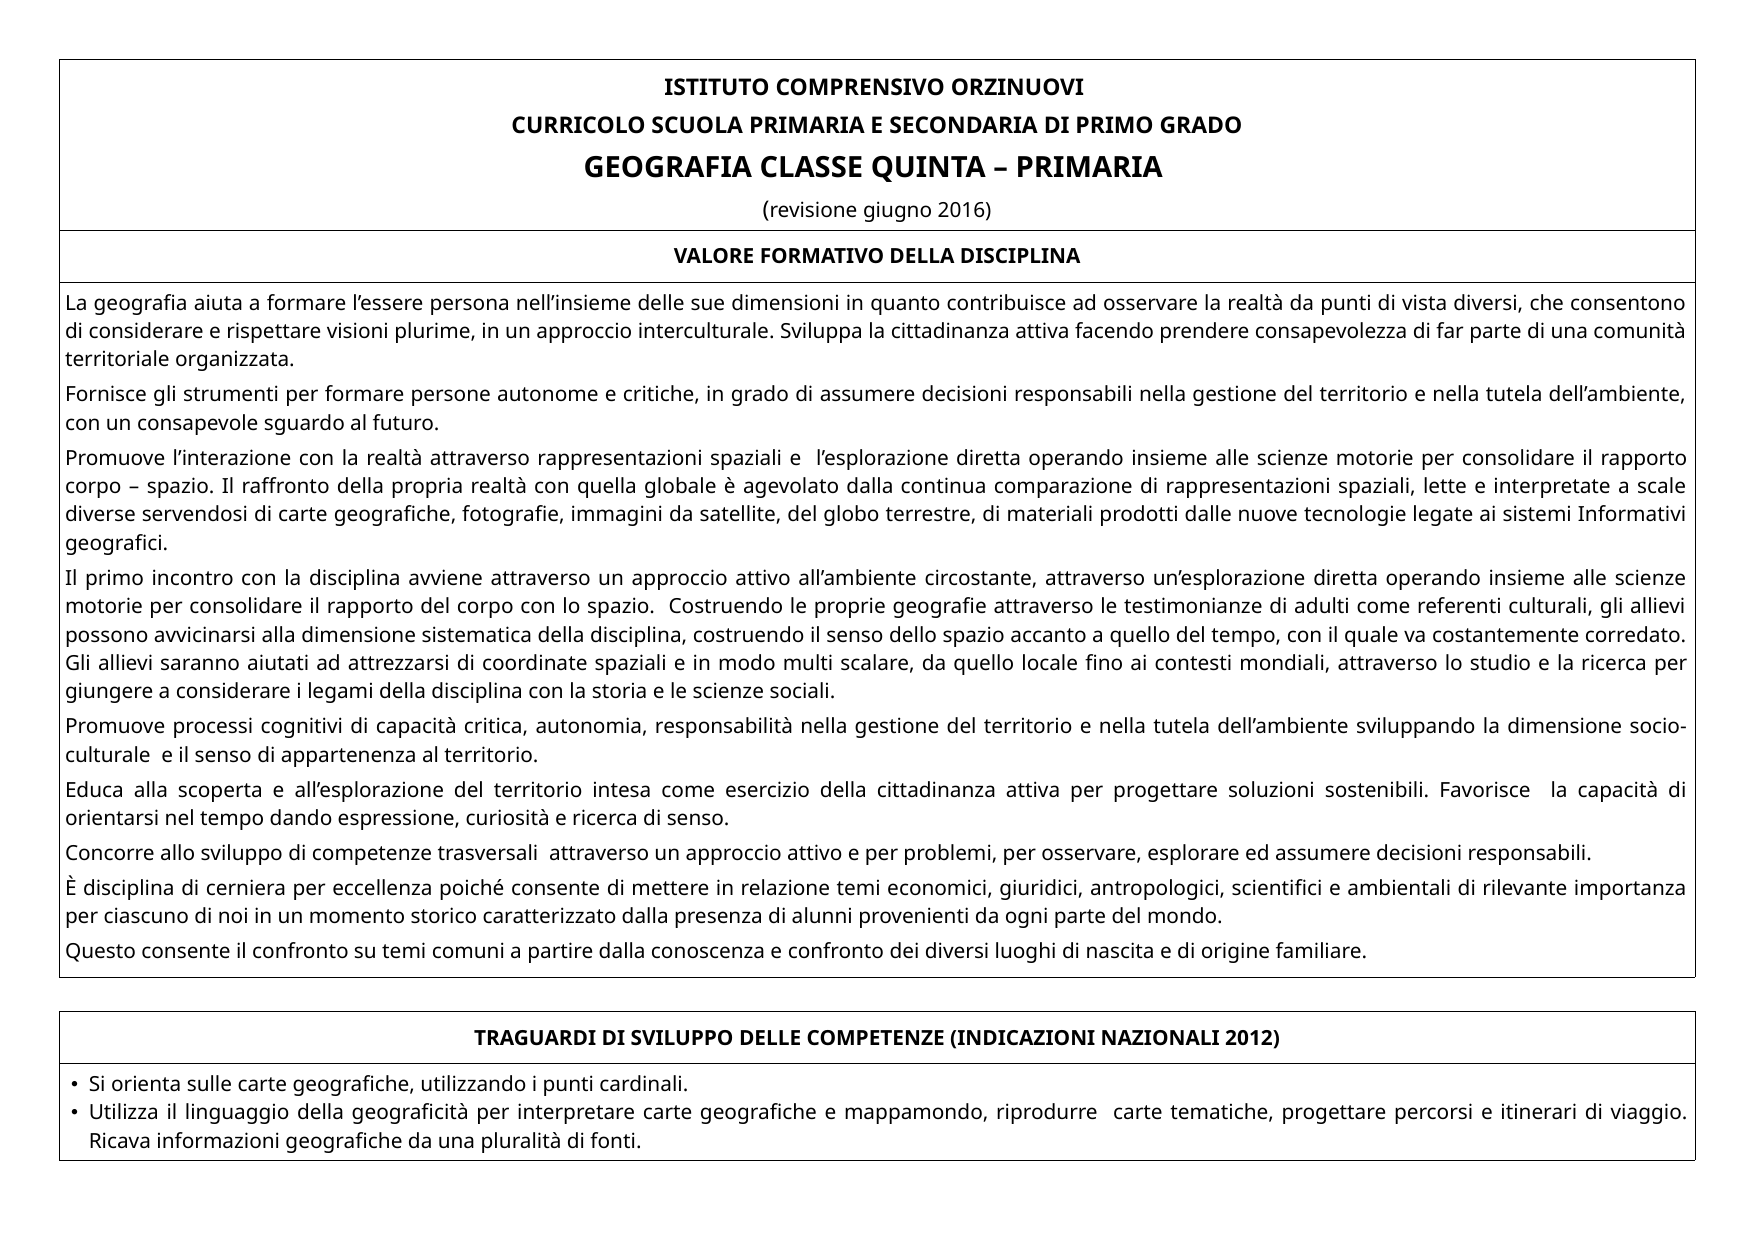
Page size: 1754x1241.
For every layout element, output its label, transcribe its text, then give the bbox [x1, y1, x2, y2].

table_header TRAGUARDI DI SVILUPPO DELLE COMPETENZE (INDICAZIONI NAZIONALI 2012) [60, 1012, 1695, 1063]
table_cell Si orienta sulle carte geografiche, utilizzando i punti cardinali. Utilizza il linguaggio della geograficità per interpretare carte geografiche e mappamondo, riprodurre carte tematiche, progettare percorsi e itinerari di viaggio. Ricava informazioni geografiche da una pluralità di fonti. Si rende conto che lo spazio geografico è un sistema territoriale costituito da elementi fisici ed antropici legati da rapporti di connessioni e interdipendenza. Individua i caratteri che connotano i paesaggi italiani. [60, 1064, 1695, 1160]
table_cell VALORE FORMATIVO DELLA DISCIPLINA [60, 231, 1695, 282]
table_cell La geografia aiuta a formare l’essere persona nell’insieme delle sue dimensioni in quanto contribuisce ad osservare la realtà da punti di vista diversi, che consentono di considerare e rispettare visioni plurime, in un approccio interculturale. Sviluppa la cittadinanza attiva facendo prendere consapevolezza di far parte di una comunità territoriale organizzata. Fornisce gli strumenti per formare persone autonome e critiche, in grado di assumere decisioni responsabili nella gestione del territorio e nella tutela dell’ambiente, con un consapevole sguardo al futuro. Promuove l’interazione con la realtà attraverso rappresentazioni spaziali e l’esplorazione diretta operando insieme alle scienze motorie per consolidare il rapporto corpo – spazio. Il raffronto della propria realtà con quella globale è agevolato dalla continua comparazione di rappresentazioni spaziali, lette e interpretate a scale diverse servendosi di carte geografiche, fotografie, immagini da satellite, del globo terrestre, di materiali prodotti dalle nuove tecnologie legate ai sistemi Informativi geografici. Il primo incontro con la disciplina avviene attraverso un approccio attivo all’ambiente circostante, attraverso un’esplorazione diretta operando insieme alle scienze motorie per consolidare il rapporto del corpo con lo spazio. Costruendo le proprie geografie attraverso le testimonianze di adulti come referenti culturali, gli allievi possono avvicinarsi alla dimensione sistematica della disciplina, costruendo il senso dello spazio accanto a quello del tempo, con il quale va costantemente corredato. Gli allievi saranno aiutati ad attrezzarsi di coordinate spaziali e in modo multi scalare, da quello locale fino ai contesti mondiali, attraverso lo studio e la ricerca per giungere a considerare i legami della disciplina con la storia e le scienze sociali. Promuove processi cognitivi di capacità critica, autonomia, responsabilità nella gestione del territorio e nella tutela dell’ambiente sviluppando la dimensione socio-culturale e il senso di appartenenza al territorio. Educa alla scoperta e all’esplorazione del territorio intesa come esercizio della cittadinanza attiva per progettare soluzioni sostenibili. Favorisce la capacità di orientarsi nel tempo dando espressione, curiosità e ricerca di senso. Concorre allo sviluppo di competenze trasversali attraverso un approccio attivo e per problemi, per osservare, esplorare ed assumere decisioni responsabili. È disciplina di cerniera per eccellenza poiché consente di mettere in relazione temi economici, giuridici, antropologici, scientifici e ambientali di rilevante importanza per ciascuno di noi in un momento storico caratterizzato dalla presenza di alunni provenienti da ogni parte del mondo. Questo consente il confronto su temi comuni a partire dalla conoscenza e confronto dei diversi luoghi di nascita e di origine familiare. [60, 283, 1695, 977]
table_header ISTITUTO COMPRENSIVO ORZINUOVI CURRICOLO SCUOLA PRIMARIA E SECONDARIA DI PRIMO GRADO GEOGRAFIA CLASSE QUINTA – PRIMARIA (revisione giugno 2016) [60, 60, 1695, 230]
